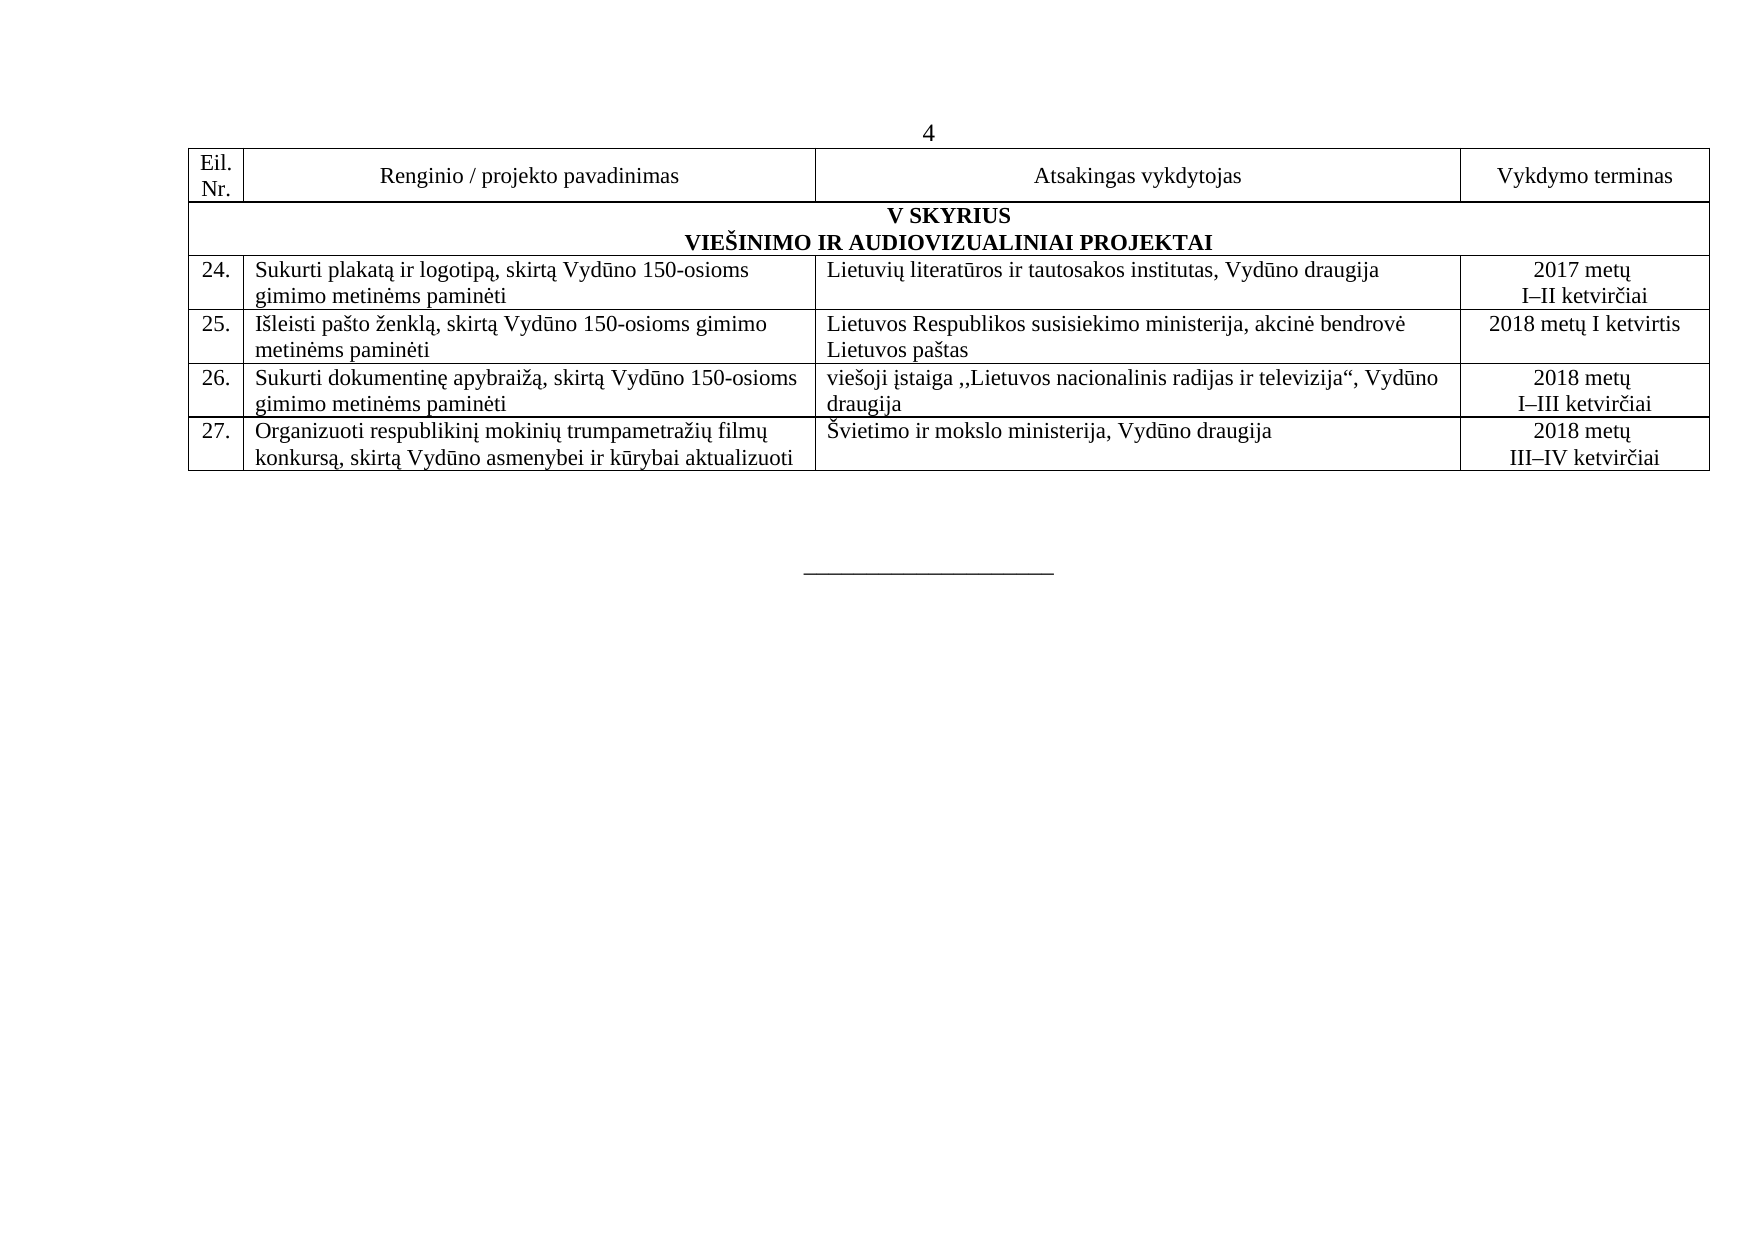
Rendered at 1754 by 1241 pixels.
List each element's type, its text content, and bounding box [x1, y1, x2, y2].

table_cell Švietimo ir mokslo ministerija, Vydūno draugija [816, 418, 1460, 470]
table_cell V SKYRIUS VIEŠINIMO IR AUDIOVIZUALINIAI PROJEKTAI [189, 203, 1709, 255]
table_cell Išleisti pašto ženklą, skirtą Vydūno 150-osioms gimimo metinėms paminėti [244, 310, 815, 363]
table_cell 2017 metų I–II ketvirčiai [1461, 256, 1709, 309]
table_header Atsakingas vykdytojas [816, 149, 1460, 201]
table_cell 26. [189, 364, 243, 416]
table_cell Sukurti dokumentinę apybraižą, skirtą Vydūno 150-osioms gimimo metinėms paminėti [244, 364, 815, 416]
table_cell 2018 metų I–III ketvirčiai [1461, 364, 1709, 416]
table_header Eil. Nr. [189, 149, 243, 201]
table_cell 2018 metų I ketvirtis [1461, 310, 1709, 363]
table_cell Lietuvių literatūros ir tautosakos institutas, Vydūno draugija [816, 256, 1460, 309]
table_cell 24. [189, 256, 243, 309]
text –––––––––––––––––––– [177, 557, 1680, 586]
table_cell Organizuoti respublikinį mokinių trumpametražių filmų konkursą, skirtą Vydūno asmenybei ir kūrybai aktualizuoti [244, 418, 815, 470]
table_cell 27. [189, 418, 243, 470]
table_cell 25. [189, 310, 243, 363]
table_cell 2018 metų III–IV ketvirčiai [1461, 418, 1709, 470]
table_header Renginio / projekto pavadinimas [244, 149, 815, 201]
table_cell viešoji įstaiga ,,Lietuvos nacionalinis radijas ir televizija“, Vydūno draugija [816, 364, 1460, 416]
table_cell Lietuvos Respublikos susisiekimo ministerija, akcinė bendrovė Lietuvos paštas [816, 310, 1460, 363]
table_header Vykdymo terminas [1461, 149, 1709, 201]
table_cell Sukurti plakatą ir logotipą, skirtą Vydūno 150-osioms gimimo metinėms paminėti [244, 256, 815, 309]
